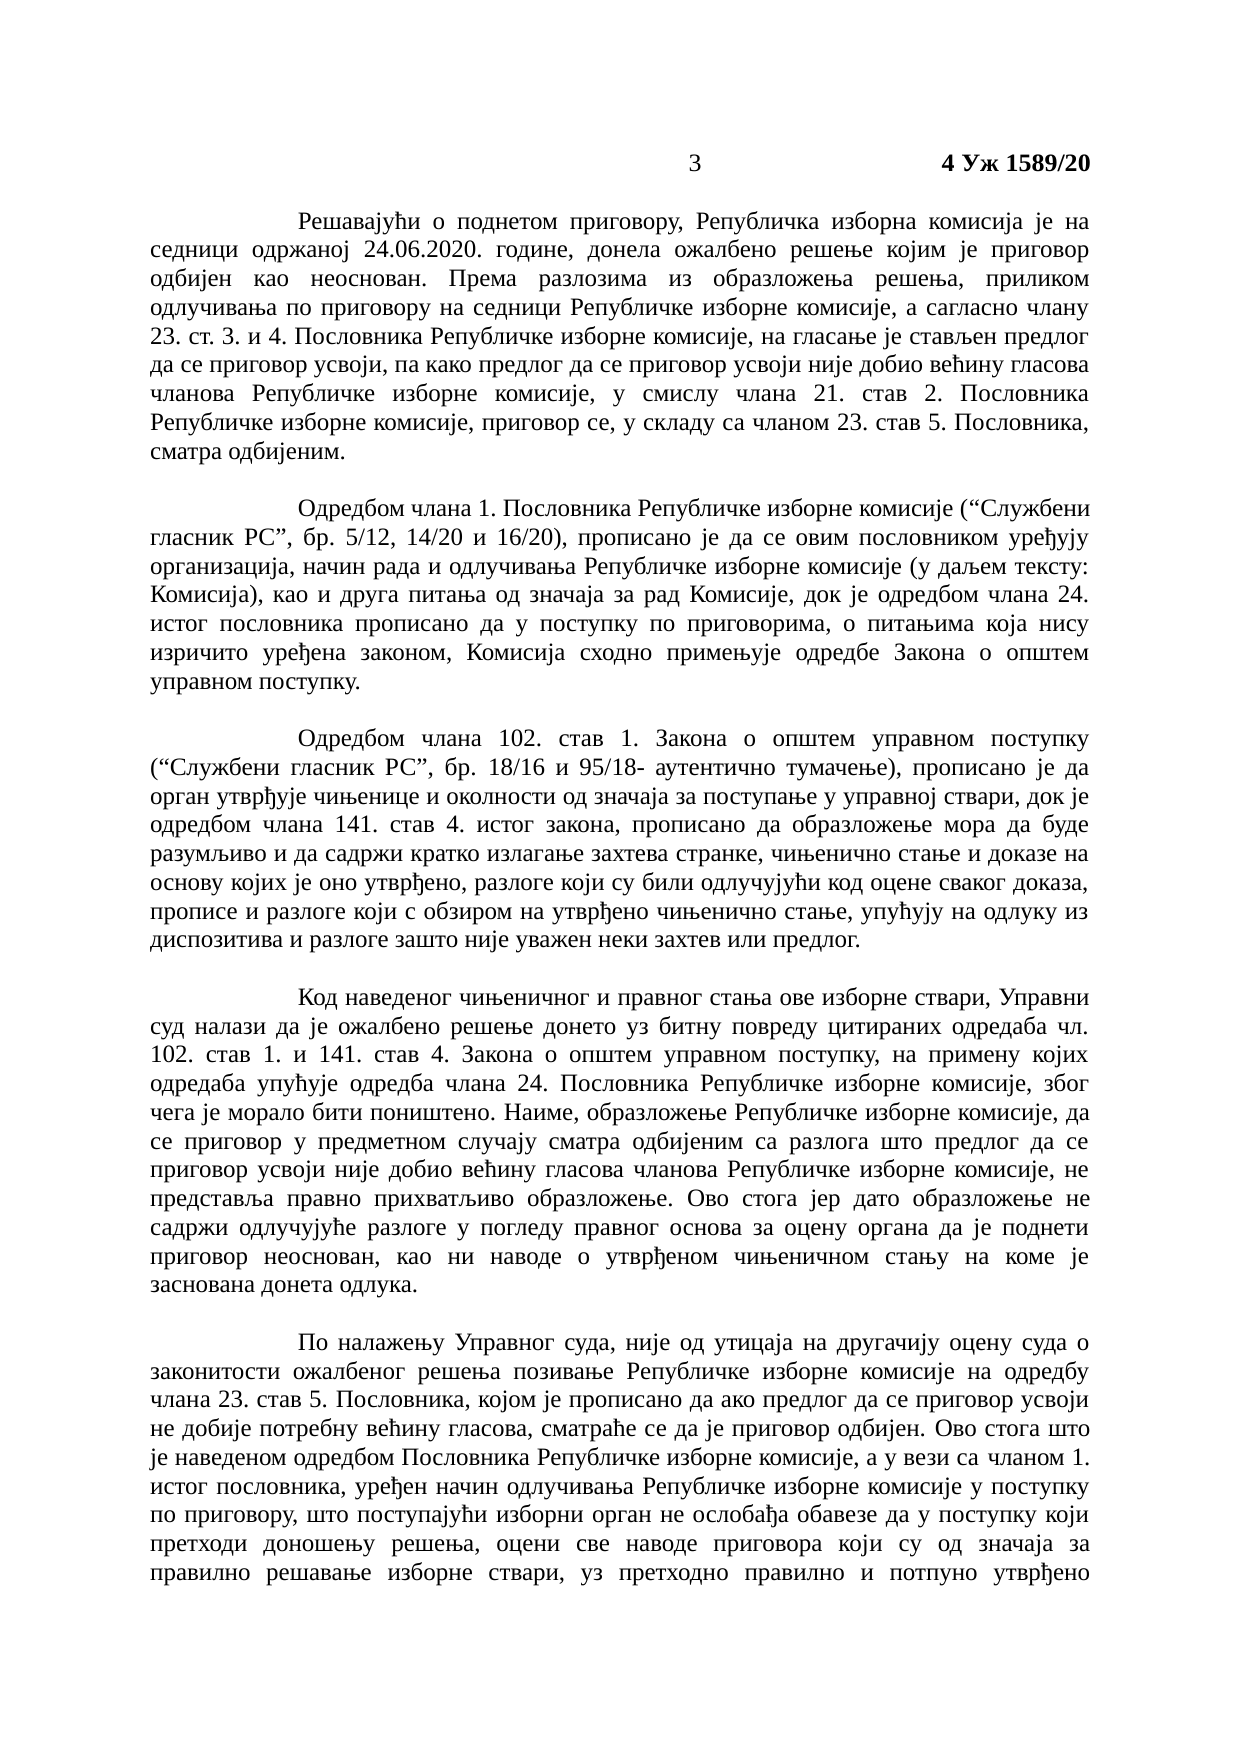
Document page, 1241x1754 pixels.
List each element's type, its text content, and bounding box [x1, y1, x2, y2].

text Одредбом члана 1. Пословника Републичке изборне комисије (“Службени гласник РС”, бр. 5/12, 14/20 и 16/20), прописано је да се овим пословником уређују организација, начин рада и одлучивања Републичке изборне комисије (у даљем тексту: Комисија), као и друга питања од значаја за рад Комисије, док је одредбом члана 24. истог пословника прописано да у поступку по приговорима, о питањима која нису изричито уређена законом, Комисија сходно примењује одредбе Закона о општем управном поступку. [150, 493, 1090, 694]
text Одредбом члана 102. став 1. Закона о општем управном поступку (“Службени гласник РС”, бр. 18/16 и 95/18- аутентично тумачење), прописано је да орган утврђује чињенице и околности од значаја за поступање у управној ствари, док је одредбом члана 141. став 4. истог закона, прописано да образложење мора да буде разумљиво и да садржи кратко излагање захтева странке, чињенично стање и доказе на основу којих је оно утврђено, разлоге који су били одлучујући код оцене сваког доказа, прописе и разлоге који с обзиром на утврђено чињенично стање, упућују на одлуку из диспозитива и разлоге зашто није уважен неки захтев или предлог. [150, 723, 1090, 953]
text Решавајући о поднетом приговору, Републичка изборна комисија је на седници одржаној 24.06.2020. године, донела ожалбено решење којим је приговор одбијен као неоснован. Према разлозима из образложења решења, приликом одлучивања по приговору на седници Републичке изборне комисије, а сагласно члану 23. ст. 3. и 4. Пословника Републичке изборне комисије, на гласање је стављен предлог да се приговор усвоји, па како предлог да се приговор усвоји није добио већину гласова чланова Републичке изборне комисије, у смислу члана 21. став 2. Пословника Републичке изборне комисије, приговор се, у складу са чланом 23. став 5. Пословника, сматра одбијеним. [150, 206, 1090, 464]
text Код наведеног чињеничног и правног стања ове изборне ствари, Управни суд налази да је ожалбено решење донето уз битну повреду цитираних одредаба чл. 102. став 1. и 141. став 4. Закона о општем управном поступку, на примену којих одредаба упућује одредба члана 24. Пословника Републичке изборне комисије, због чега је морало бити поништено. Наиме, образложење Републичке изборне комисије, да се приговор у предметном случају сматра одбијеним са разлога што предлог да се приговор усвоји није добио већину гласова чланова Републичке изборне комисије, не представља правно прихватљиво образложење. Ово стога јер дато образложење не садржи одлучујуће разлоге у погледу правног основа за оцену органа да је поднети приговор неоснован, као ни наводе о утврђеном чињеничном стању на коме је заснована донета одлука. [150, 982, 1090, 1298]
text По налажењу Управног суда, није од утицаја на другачију оцену суда о законитости ожалбеног решења позивање Републичке изборне комисије на одредбу члана 23. став 5. Пословника, којом је прописано да ако предлог да се приговор усвоји не добије потребну већину гласова, сматраће се да је приговор одбијен. Ово стога што је наведеном одредбом Пословника Републичке изборне комисије, а у вези са чланом 1. истог пословника, уређен начин одлучивања Републичке изборне комисије у поступку по приговору, што поступајући изборни орган не ослобађа обавезе да у поступку који претходи доношењу решења, оцени све наводе приговора који су од значаја за правилно решавање изборне ствари, уз претходно правилно и потпуно утврђено [150, 1327, 1090, 1586]
